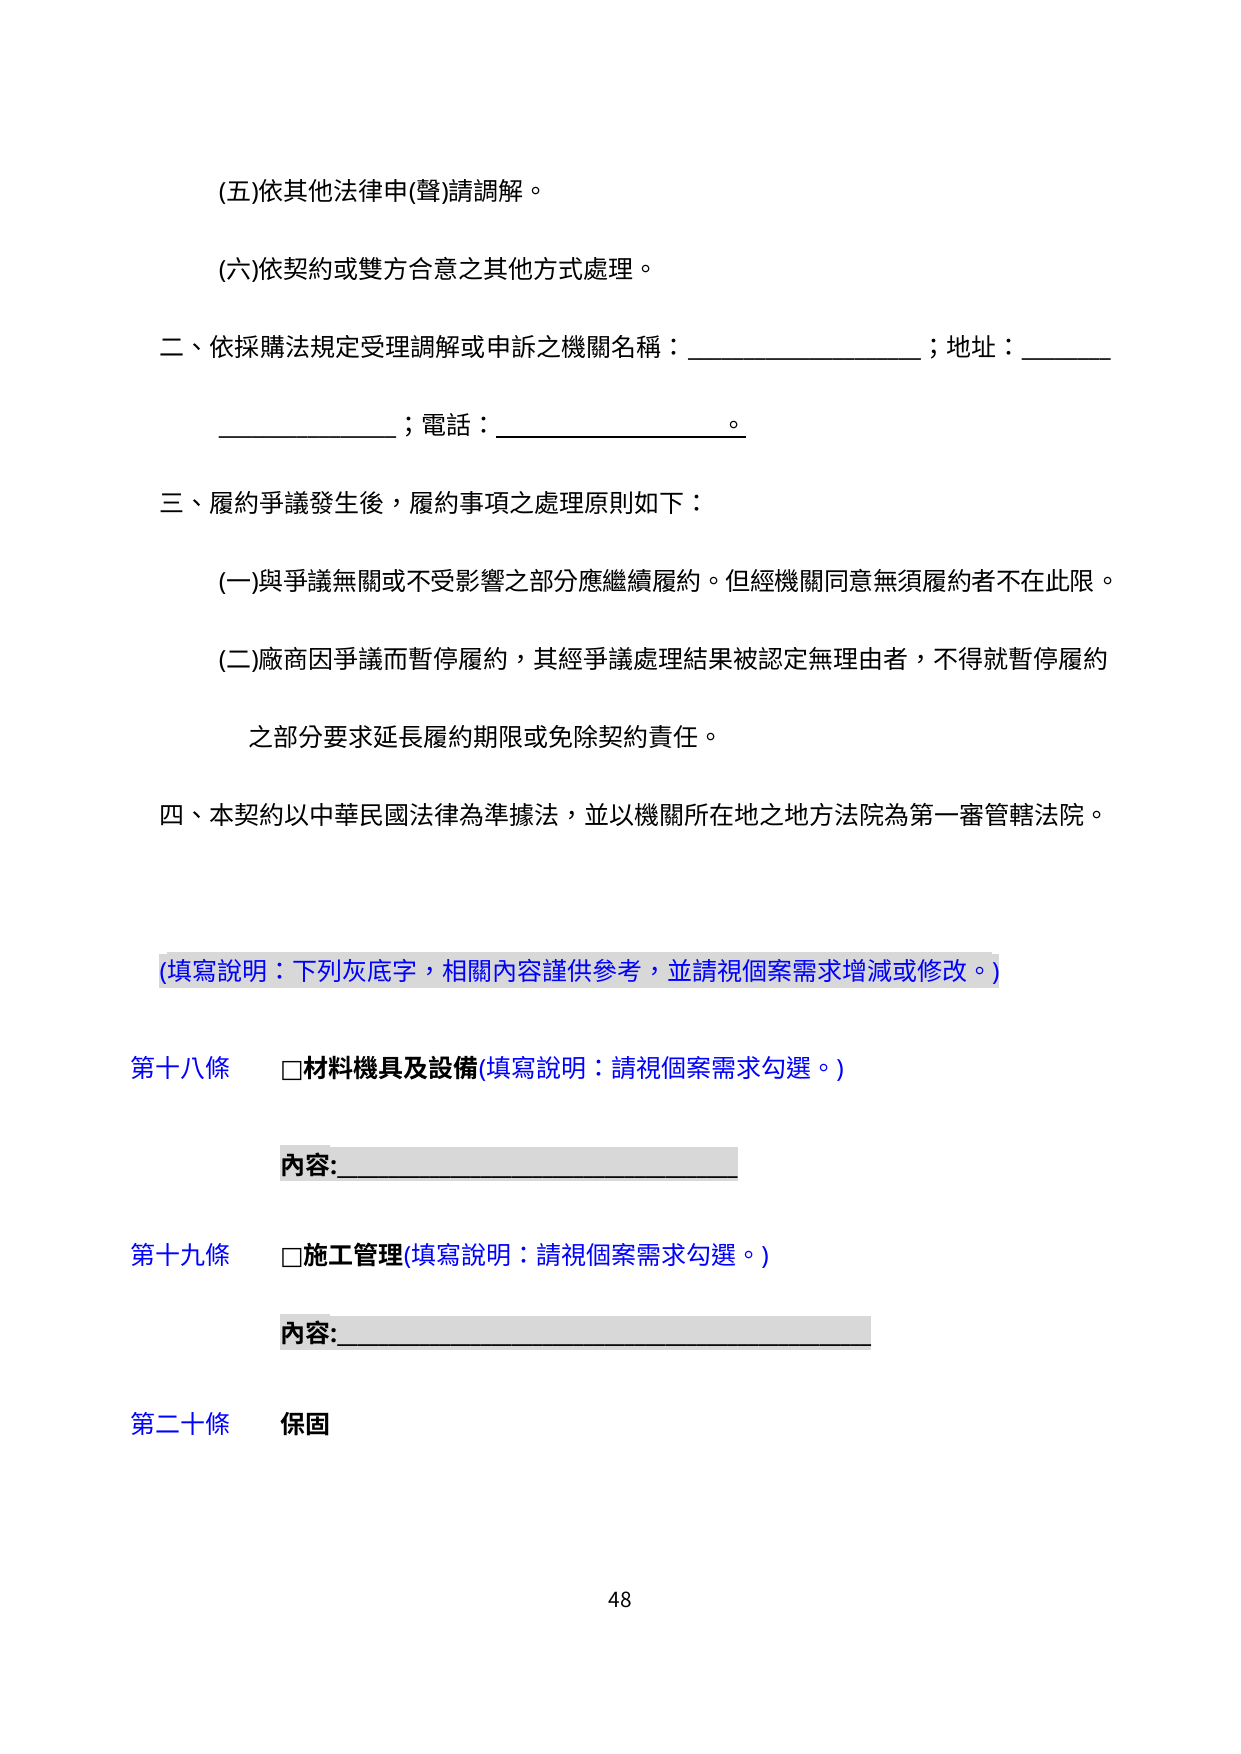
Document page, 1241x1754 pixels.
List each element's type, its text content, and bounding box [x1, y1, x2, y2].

text 三、履約爭議發生後，履約事項之處理原則如下： [159, 463, 1110, 541]
text 內容:____________________________________________________ [230, 1293, 1110, 1371]
text 二、依採購法規定受理調解或申訴之機關名稱：_____________________；地址：________________________；電話： 。 [159, 307, 1110, 463]
text (填寫說明：下列灰底字，相關內容謹供參考，並請視個案需求增減或修改。) [159, 931, 1110, 1009]
text 內容:_______________________________________ [268, 1124, 1110, 1202]
text (一)與爭議無關或不受影響之部分應繼續履約。但經機關同意無須履約者不在此限。 [218, 541, 1110, 619]
text (六)依契約或雙方合意之其他方式處理。 [218, 228, 1108, 307]
text 四、本契約以中華民國法律為準據法，並以機關所在地之地方法院為第一審管轄法院。 [159, 775, 1110, 853]
text (五)依其他法律申(聲)請調解。 [218, 151, 1108, 228]
subtitle □施工管理(填寫說明：請視個案需求勾選。) [130, 1215, 1110, 1293]
text (二)廠商因爭議而暫停履約，其經爭議處理結果被認定無理由者，不得就暫停履約之部分要求延長履約期限或免除契約責任。 [218, 619, 1110, 775]
subtitle □材料機具及設備(填寫說明：請視個案需求勾選。) [130, 1027, 1110, 1106]
subtitle 保固 [130, 1383, 1110, 1461]
